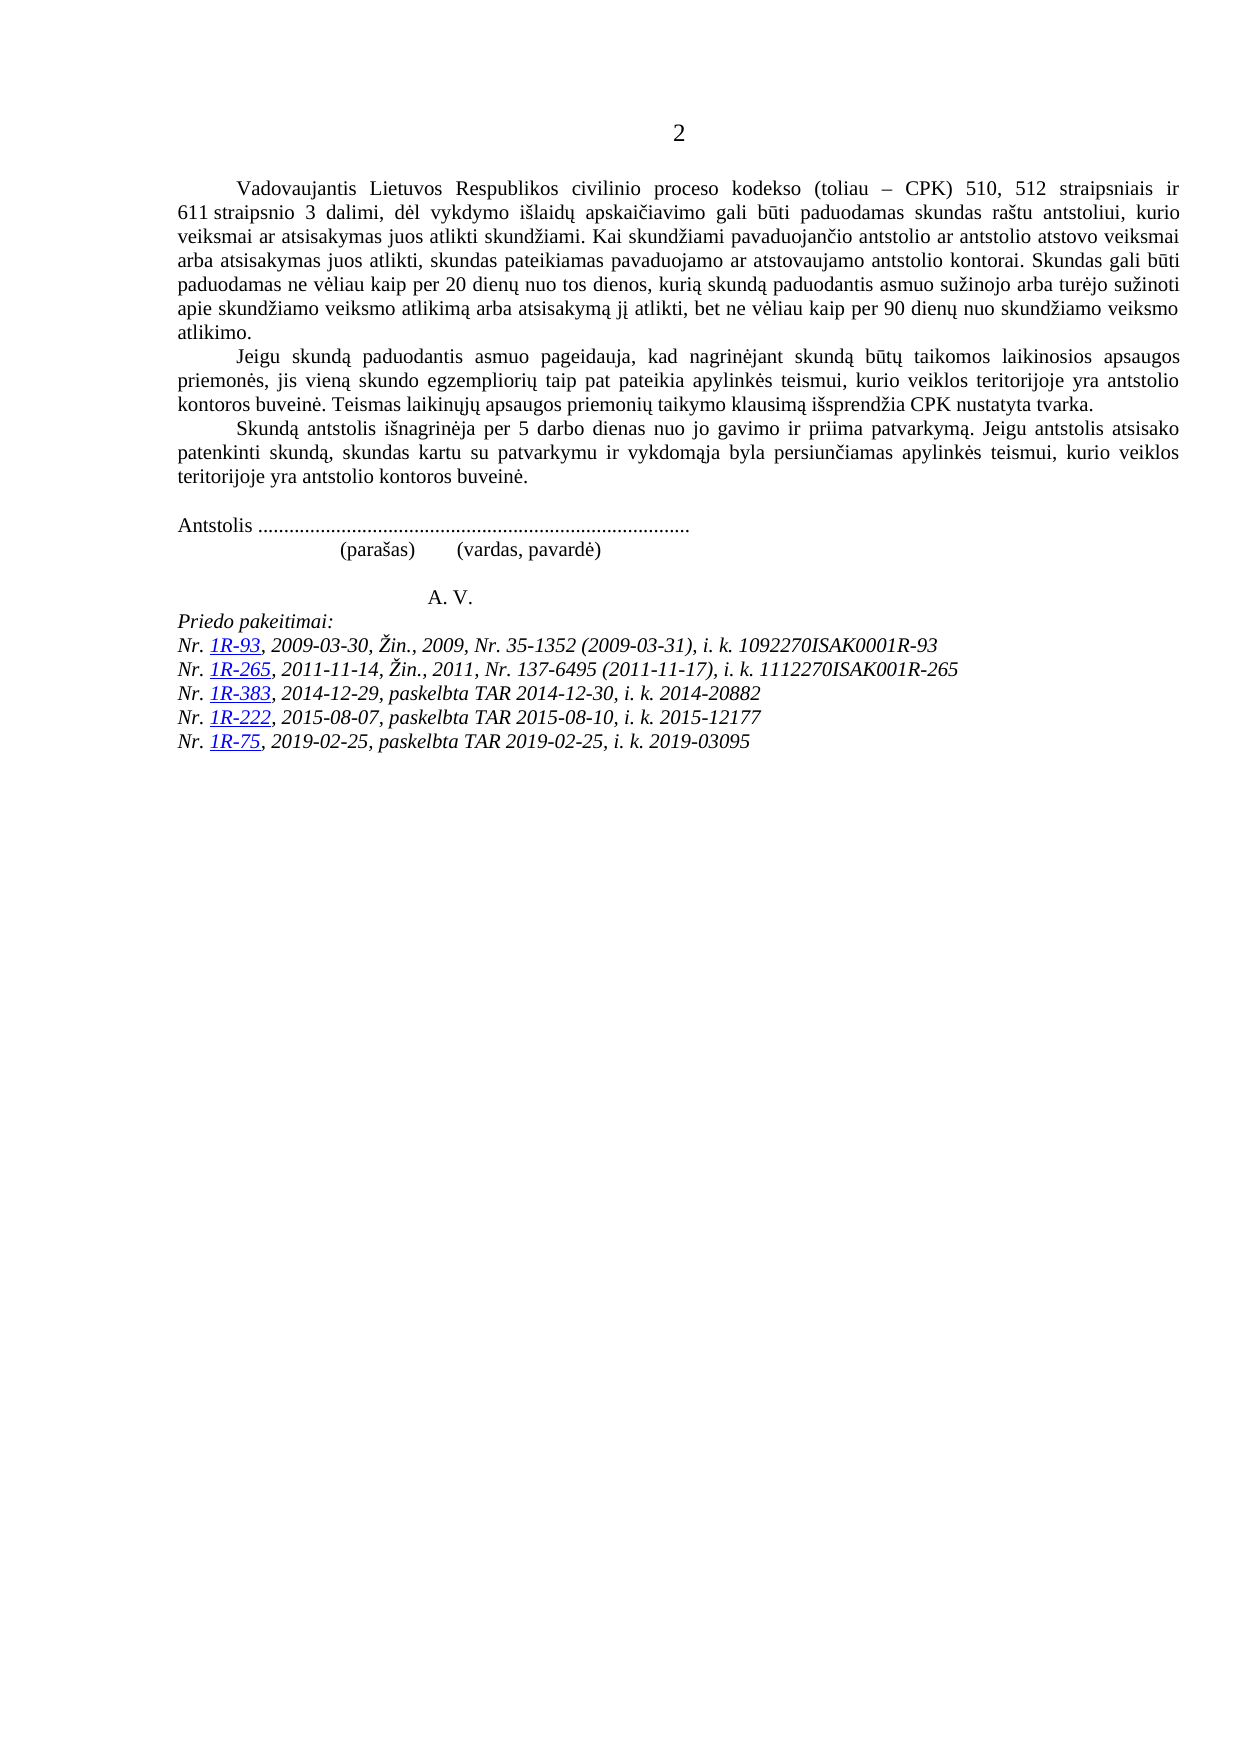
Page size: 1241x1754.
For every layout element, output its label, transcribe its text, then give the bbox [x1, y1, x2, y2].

text Nr. 1R-265, 2011-11-14, Žin., 2011, Nr. 137-6495 (2011-11-17), i. k. 1112270ISAK001R-265 [177, 657, 1181, 681]
text Nr. 1R-93, 2009-03-30, Žin., 2009, Nr. 35-1352 (2009-03-31), i. k. 1092270ISAK0001R-93 [177, 633, 1181, 657]
text Antstolis ................................................................................... [177, 512, 1181, 537]
text Priedo pakeitimai: [177, 609, 1181, 633]
text Skundą antstolis išnagrinėja per 5 darbo dienas nuo jo gavimo ir priima patvarkymą. Jeigu antstolis atsisako patenkinti skundą, skundas kartu su patvarkymu ir vykdomąja byla persiunčiamas apylinkės teismui, kurio veiklos teritorijoje yra antstolio kontoros buveinė. [177, 416, 1181, 488]
text Jeigu skundą paduodantis asmuo pageidauja, kad nagrinėjant skundą būtų taikomos laikinosios apsaugos priemonės, jis vieną skundo egzempliorių taip pat pateikia apylinkės teismui, kurio veiklos teritorijoje yra antstolio kontoros buveinė. Teismas laikinųjų apsaugos priemonių taikymo klausimą išsprendžia CPK nustatyta tvarka. [177, 344, 1181, 416]
text Nr. 1R-222, 2015-08-07, paskelbta TAR 2015-08-10, i. k. 2015-12177 [177, 705, 1181, 729]
text (parašas) (vardas, pavardė) [340, 537, 1181, 561]
text Vadovaujantis Lietuvos Respublikos civilinio proceso kodekso (toliau – CPK) 510, 512 straipsniais ir 611 straipsnio 3 dalimi, dėl vykdymo išlaidų apskaičiavimo gali būti paduodamas skundas raštu antstoliui, kurio veiksmai ar atsisakymas juos atlikti skundžiami. Kai skundžiami pavaduojančio antstolio ar antstolio atstovo veiksmai arba atsisakymas juos atlikti, skundas pateikiamas pavaduojamo ar atstovaujamo antstolio kontorai. Skundas gali būti paduodamas ne vėliau kaip per 20 dienų nuo tos dienos, kurią skundą paduodantis asmuo sužinojo arba turėjo sužinoti apie skundžiamo veiksmo atlikimą arba atsisakymą jį atlikti, bet ne vėliau kaip per 90 dienų nuo skundžiamo veiksmo atlikimo. [177, 176, 1181, 344]
text Nr. 1R-75, 2019-02-25, paskelbta TAR 2019-02-25, i. k. 2019-03095 [177, 729, 1181, 753]
text Nr. 1R-383, 2014-12-29, paskelbta TAR 2014-12-30, i. k. 2014-20882 [177, 681, 1181, 705]
text A. V. [427, 585, 1181, 609]
